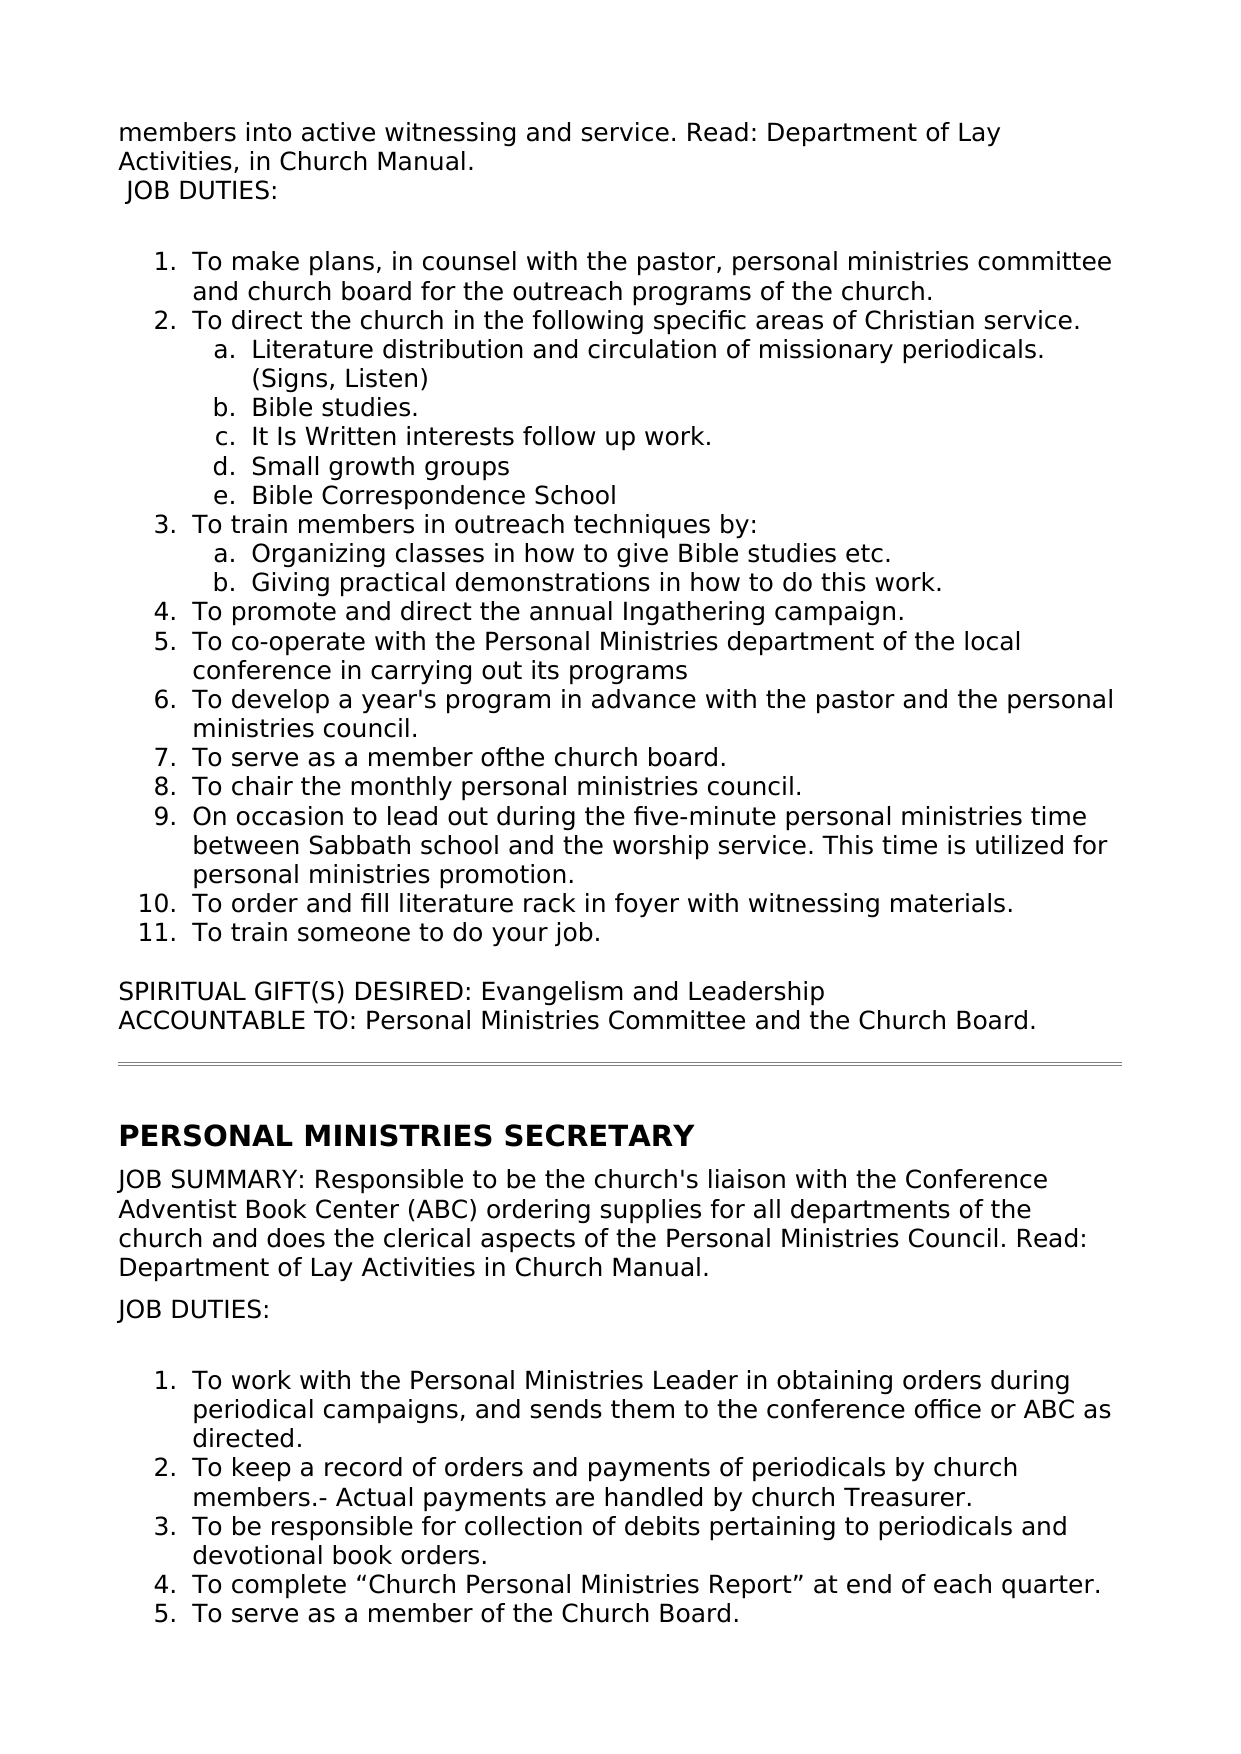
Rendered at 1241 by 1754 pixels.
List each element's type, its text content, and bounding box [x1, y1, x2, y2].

list To direct the church in the following specific areas of Christian service. [177, 306, 1122, 335]
list To serve as a member ofthe church board. [177, 743, 1122, 773]
list To order and fill literature rack in foyer with witnessing materials. [177, 889, 1122, 918]
list To complete “Church Personal Ministries Report” at end of each quarter. [177, 1570, 1122, 1599]
list To train someone to do your job. [177, 918, 1122, 948]
list Organizing classes in how to give Bible studies etc. [236, 539, 1122, 568]
list To chair the monthly personal ministries council. [177, 773, 1122, 802]
list To keep a record of orders and payments of periodicals by church members.- Actual payments are handled by church Treasurer. [177, 1453, 1122, 1512]
list To promote and direct the annual Ingathering campaign. [177, 598, 1122, 627]
list On occasion to lead out during the five-minute personal ministries time between Sabbath school and the worship service. This time is utilized for personal ministries promotion. [177, 802, 1122, 889]
list Bible Correspondence School [236, 481, 1122, 510]
list To be responsible for collection of debits pertaining to periodicals and devotional book orders. [177, 1512, 1122, 1570]
list Bible studies. [236, 393, 1122, 423]
list To make plans, in counsel with the pastor, personal ministries committee and church board for the outreach programs of the church. [177, 248, 1122, 306]
list Literature distribution and circulation of missionary periodicals. (Signs, Listen) [236, 335, 1122, 393]
list To co-operate with the Personal Ministries department of the local conference in carrying out its programs [177, 627, 1122, 685]
text SPIRITUAL GIFT(S) DESIRED: Evangelism and Leadership ACCOUNTABLE TO: Personal Ministries Committee and the Church Board. [118, 977, 1122, 1035]
subtitle PERSONAL MINISTRIES SECRETARY [118, 1119, 1122, 1153]
list To work with the Personal Ministries Leader in obtaining orders during periodical campaigns, and sends them to the conference office or ABC as directed. [177, 1366, 1122, 1453]
list It Is Written interests follow up work. [236, 423, 1122, 452]
list To serve as a member of the Church Board. [177, 1599, 1122, 1628]
text members into active witnessing and service. Read: Department of Lay Activities, in Church Manual. JOB DUTIES: [118, 118, 1122, 206]
list Small growth groups [236, 452, 1122, 481]
text JOB SUMMARY: Responsible to be the church's liaison with the Conference Adventist Book Center (ABC) ordering supplies for all departments of the church and does the clerical aspects of the Personal Ministries Council. Read: Department of Lay Activities in Church Manual. [118, 1166, 1122, 1282]
text JOB DUTIES: [118, 1295, 1122, 1324]
list To train members in outreach techniques by: [177, 510, 1122, 539]
list To develop a year's program in advance with the pastor and the personal ministries council. [177, 685, 1122, 743]
list Giving practical demonstrations in how to do this work. [236, 568, 1122, 598]
